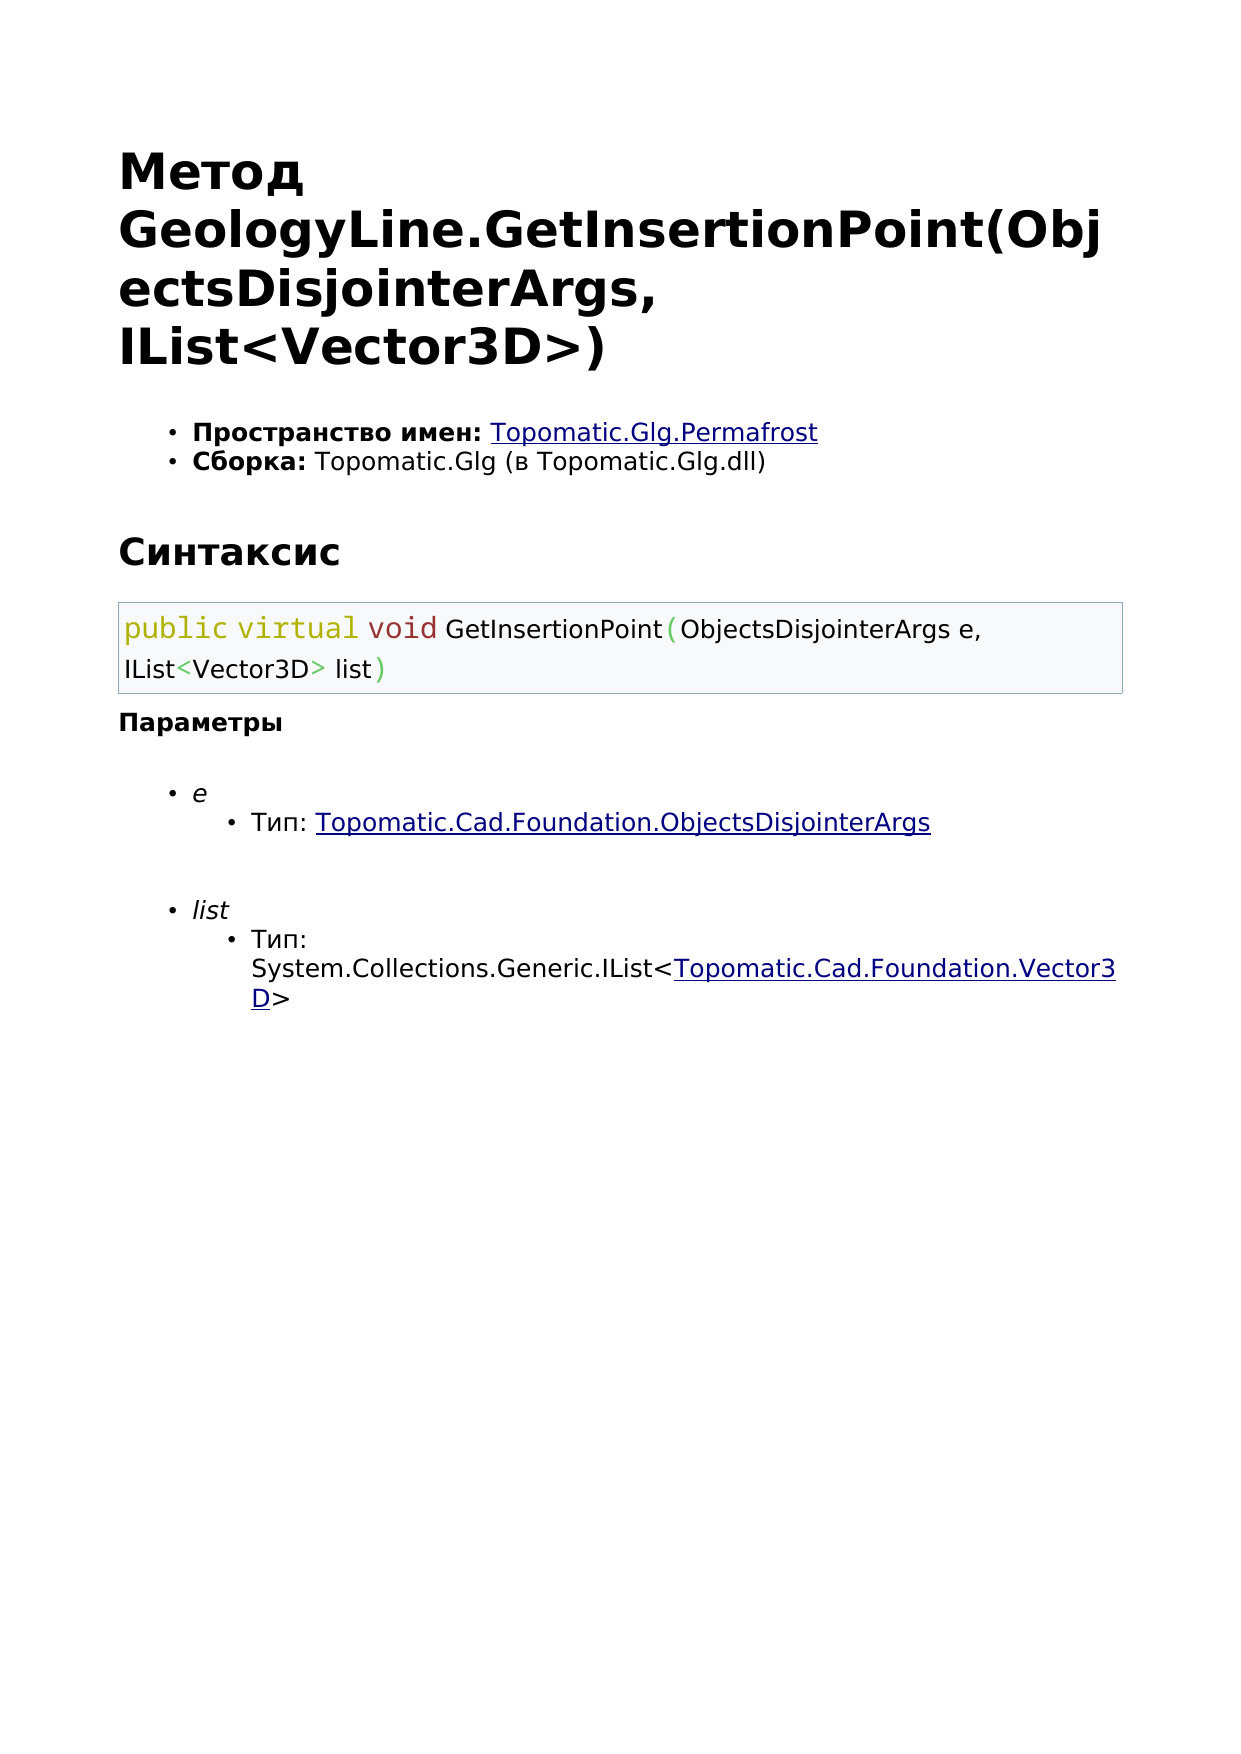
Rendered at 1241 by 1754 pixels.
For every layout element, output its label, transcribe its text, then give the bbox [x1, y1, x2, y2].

list e [177, 779, 1122, 808]
subtitle Метод GeologyLine.GetInsertionPoint(ObjectsDisjointerArgs, IList<Vector3D>) [118, 143, 1122, 376]
list Тип: System.Collections.Generic.IList<Topomatic.Cad.Foundation.Vector3D> [236, 925, 1122, 1013]
subtitle Синтаксис [118, 531, 1122, 574]
list list [177, 896, 1122, 925]
text Параметры [118, 708, 1122, 737]
list Тип: Topomatic.Cad.Foundation.ObjectsDisjointerArgs [236, 808, 1122, 837]
list Сборка: Topomatic.Glg (в Topomatic.Glg.dll) [177, 447, 1122, 476]
table_header public virtual void GetInsertionPoint(ObjectsDisjointerArgs e, IList<Vector3D> list) [119, 603, 1122, 693]
list Пространство имен: Topomatic.Glg.Permafrost [177, 418, 1122, 447]
